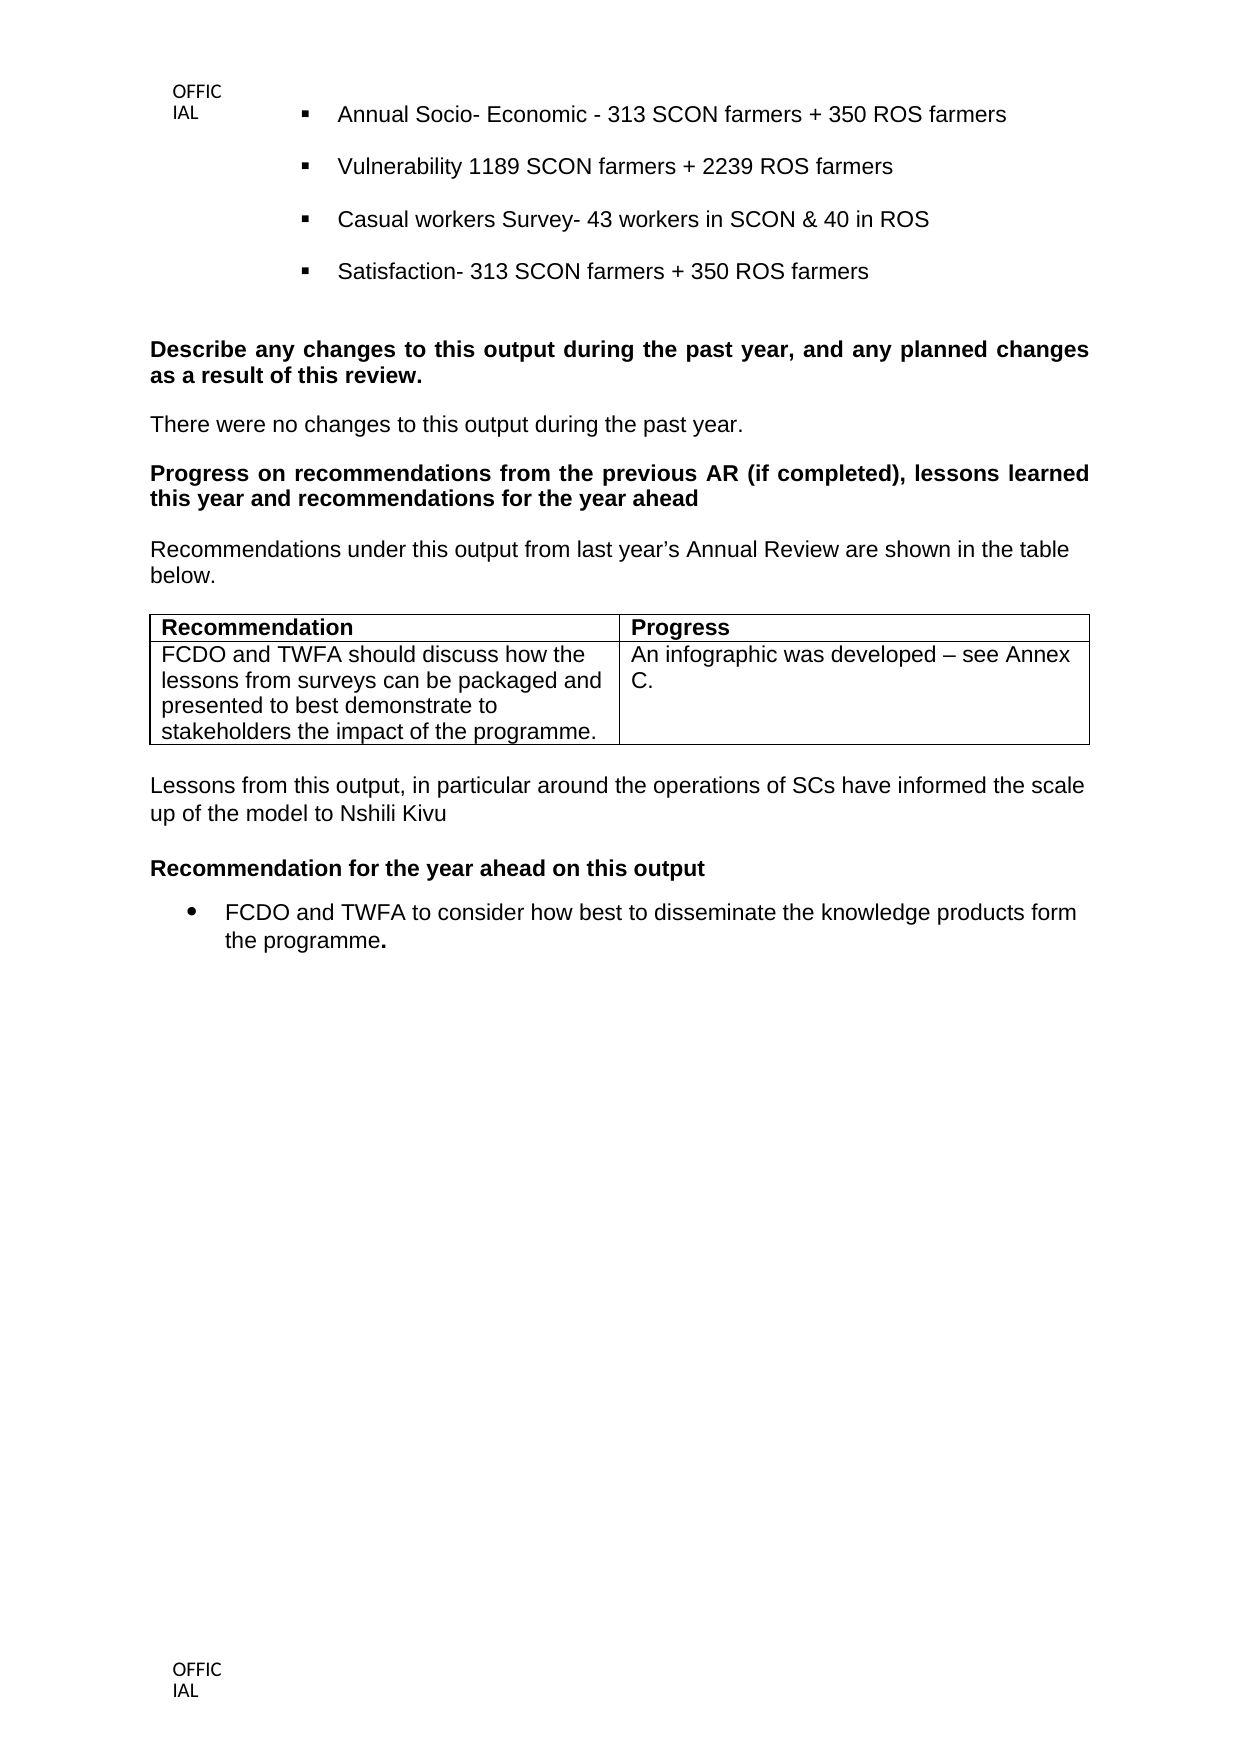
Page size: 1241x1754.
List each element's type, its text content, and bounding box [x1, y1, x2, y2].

text Lessons from this output, in particular around the operations of SCs have informed the scale up of the model to Nshili Kivu [150, 773, 1090, 826]
list Vulnerability 1189 SCON farmers + 2239 ROS farmers [300, 154, 1090, 180]
text Describe any changes to this output during the past year, and any planned changes as a result of this review. [150, 337, 1090, 388]
text Recommendations under this output from last year’s Annual Review are shown in the table below. [150, 537, 1090, 588]
table_header Progress [620, 615, 1089, 641]
list Satisfaction- 313 SCON farmers + 350 ROS farmers [300, 259, 1090, 284]
text Recommendation for the year ahead on this output [150, 856, 1090, 881]
list Annual Socio- Economic - 313 SCON farmers + 350 ROS farmers [300, 102, 1090, 127]
list Casual workers Survey- 43 workers in SCON & 40 in ROS [300, 206, 1090, 232]
list FCDO and TWFA to consider how best to disseminate the knowledge products form the programme. [187, 900, 1090, 954]
table_header Recommendation [151, 615, 619, 641]
table_cell FCDO and TWFA should discuss how the lessons from surveys can be packaged and presented to best demonstrate to stakeholders the impact of the programme. [151, 642, 619, 744]
table_cell An infographic was developed – see Annex C. [620, 642, 1089, 744]
text There were no changes to this output during the past year. [150, 411, 1090, 437]
text Progress on recommendations from the previous AR (if completed), lessons learned this year and recommendations for the year ahead [150, 460, 1090, 511]
